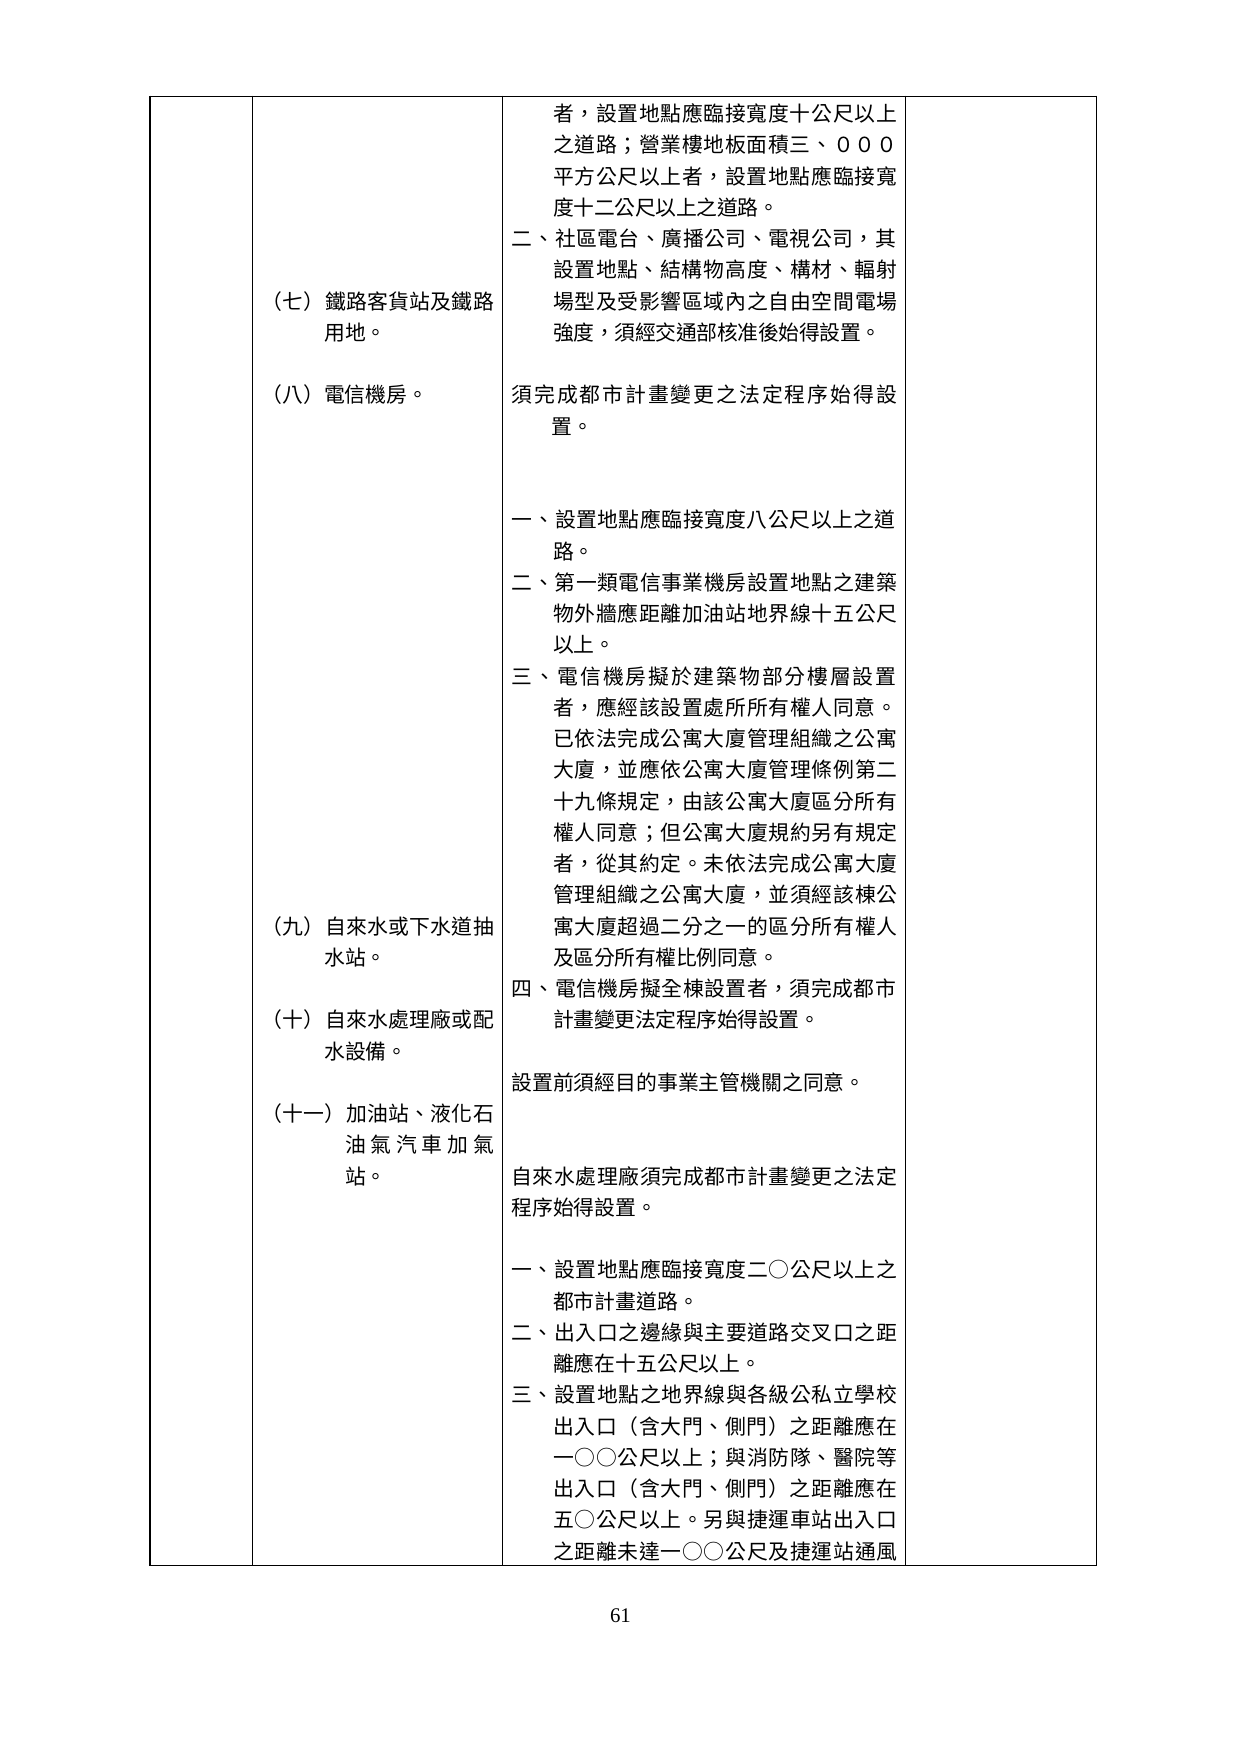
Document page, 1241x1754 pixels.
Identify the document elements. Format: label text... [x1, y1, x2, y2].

table_cell 者，設置地點應臨接寬度十公尺以上之道路；營業樓地板面積三、０００平方公尺以上者，設置地點應臨接寬度十二公尺以上之道路。 二、社區電台、廣播公司、電視公司，其設置地點、結構物高度、構材、輻射場型及受影響區域內之自由空間電場強度，須經交通部核准後始得設置。 須完成都市計畫變更之法定程序始得設置。 一、設置地點應臨接寬度八公尺以上之道路。 二、第一類電信事業機房設置地點之建築物外牆應距離加油站地界線十五公尺以上。 三、電信機房擬於建築物部分樓層設置者，應經該設置處所所有權人同意。已依法完成公寓大廈管理組織之公寓大廈，並應依公寓大廈管理條例第二十九條規定，由該公寓大廈區分所有權人同意；但公寓大廈規約另有規定者，從其約定。未依法完成公寓大廈管理組織之公寓大廈，並須經該棟公寓大廈超過二分之一的區分所有權人及區分所有權比例同意。 四、電信機房擬全棟設置者，須完成都市計畫變更法定程序始得設置。 設置前須經目的事業主管機關之同意。 自來水處理廠須完成都市計畫變更之法定程序始得設置。 一、設置地點應臨接寬度二○公尺以上之都市計畫道路。 二、出入口之邊緣與主要道路交叉口之距離應在十五公尺以上。 三、設置地點之地界線與各級公私立學校出入口（含大門、側門）之距離應在一○○公尺以上；與消防隊、醫院等出入口（含大門、側門）之距離應在五○公尺以上。另與捷運車站出入口之距離未達一○○公尺及捷運站通風 [503, 97, 905, 1565]
table_cell （七）鐵路客貨站及鐵路用地。 （八）電信機房。 （九）自來水或下水道抽水站。 （十）自來水處理廠或配水設備。 （十一）加油站、液化石油氣汽車加氣站。 [253, 97, 502, 1565]
table_cell [906, 97, 1096, 1565]
table_cell [151, 97, 252, 1565]
